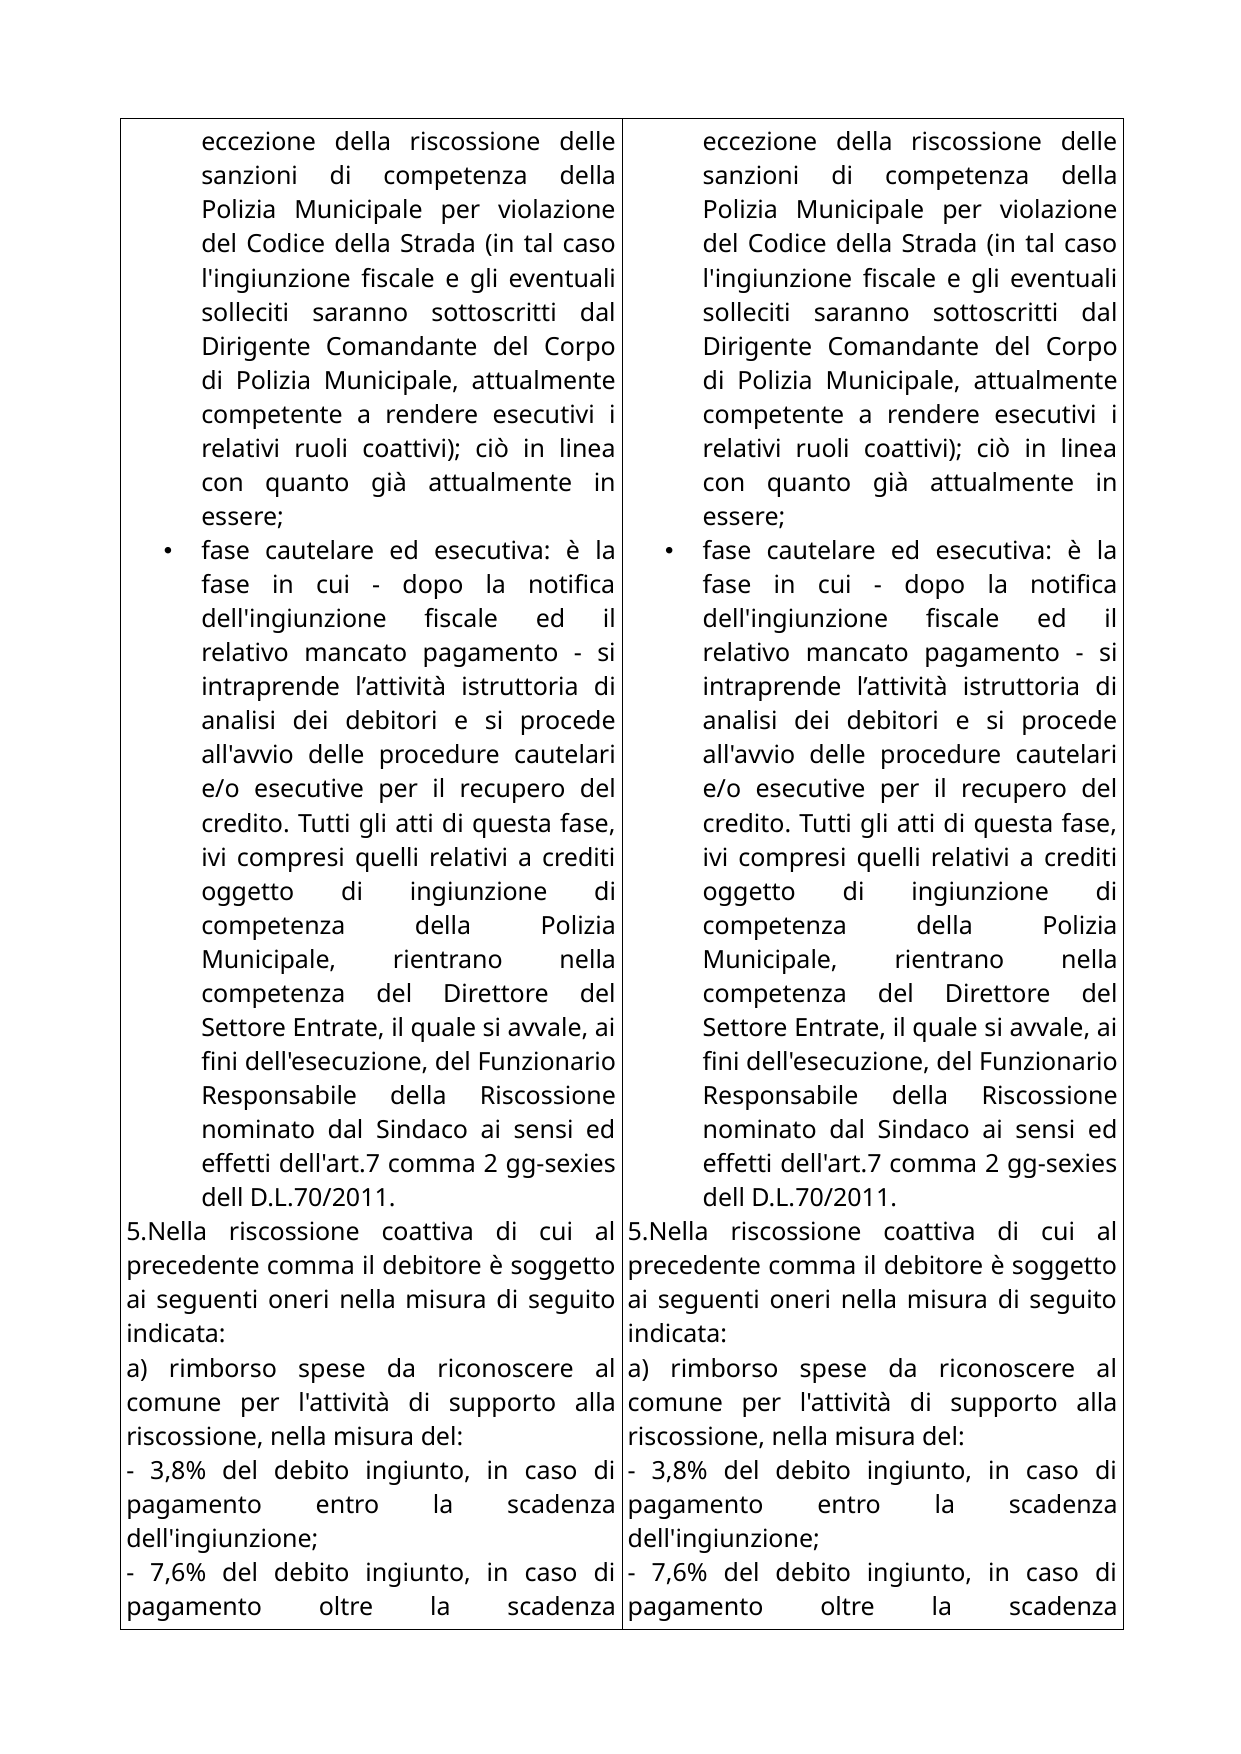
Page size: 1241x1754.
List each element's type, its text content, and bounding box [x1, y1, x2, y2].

table_cell eccezione della riscossione delle sanzioni di competenza della Polizia Municipale per violazione del Codice della Strada (in tal caso l'ingiunzione fiscale e gli eventuali solleciti saranno sottoscritti dal Dirigente Comandante del Corpo di Polizia Municipale, attualmente competente a rendere esecutivi i relativi ruoli coattivi); ciò in linea con quanto già attualmente in essere; fase cautelare ed esecutiva: è la fase in cui - dopo la notifica dell'ingiunzione fiscale ed il relativo mancato pagamento - si intraprende l’attività istruttoria di analisi dei debitori e si procede all'avvio delle procedure cautelari e/o esecutive per il recupero del credito. Tutti gli atti di questa fase, ivi compresi quelli relativi a crediti oggetto di ingiunzione di competenza della Polizia Municipale, rientrano nella competenza del Direttore del Settore Entrate, il quale si avvale, ai fini dell'esecuzione, del Funzionario Responsabile della Riscossione nominato dal Sindaco ai sensi ed effetti dell'art.7 comma 2 gg-sexies dell D.L.70/2011. 5.Nella riscossione coattiva di cui al precedente comma il debitore è soggetto ai seguenti oneri nella misura di seguito indicata: a) rimborso spese da riconoscere al comune per l'attività di supporto alla riscossione, nella misura del: - 3,8% del debito ingiunto, in caso di pagamento entro la scadenza dell'ingiunzione; - 7,6% del debito ingiunto, in caso di pagamento oltre la scadenza [623, 119, 1123, 1628]
table_cell eccezione della riscossione delle sanzioni di competenza della Polizia Municipale per violazione del Codice della Strada (in tal caso l'ingiunzione fiscale e gli eventuali solleciti saranno sottoscritti dal Dirigente Comandante del Corpo di Polizia Municipale, attualmente competente a rendere esecutivi i relativi ruoli coattivi); ciò in linea con quanto già attualmente in essere; fase cautelare ed esecutiva: è la fase in cui - dopo la notifica dell'ingiunzione fiscale ed il relativo mancato pagamento - si intraprende l’attività istruttoria di analisi dei debitori e si procede all'avvio delle procedure cautelari e/o esecutive per il recupero del credito. Tutti gli atti di questa fase, ivi compresi quelli relativi a crediti oggetto di ingiunzione di competenza della Polizia Municipale, rientrano nella competenza del Direttore del Settore Entrate, il quale si avvale, ai fini dell'esecuzione, del Funzionario Responsabile della Riscossione nominato dal Sindaco ai sensi ed effetti dell'art.7 comma 2 gg-sexies dell D.L.70/2011. 5.Nella riscossione coattiva di cui al precedente comma il debitore è soggetto ai seguenti oneri nella misura di seguito indicata: a) rimborso spese da riconoscere al comune per l'attività di supporto alla riscossione, nella misura del: - 3,8% del debito ingiunto, in caso di pagamento entro la scadenza dell'ingiunzione; - 7,6% del debito ingiunto, in caso di pagamento oltre la scadenza [121, 119, 622, 1628]
